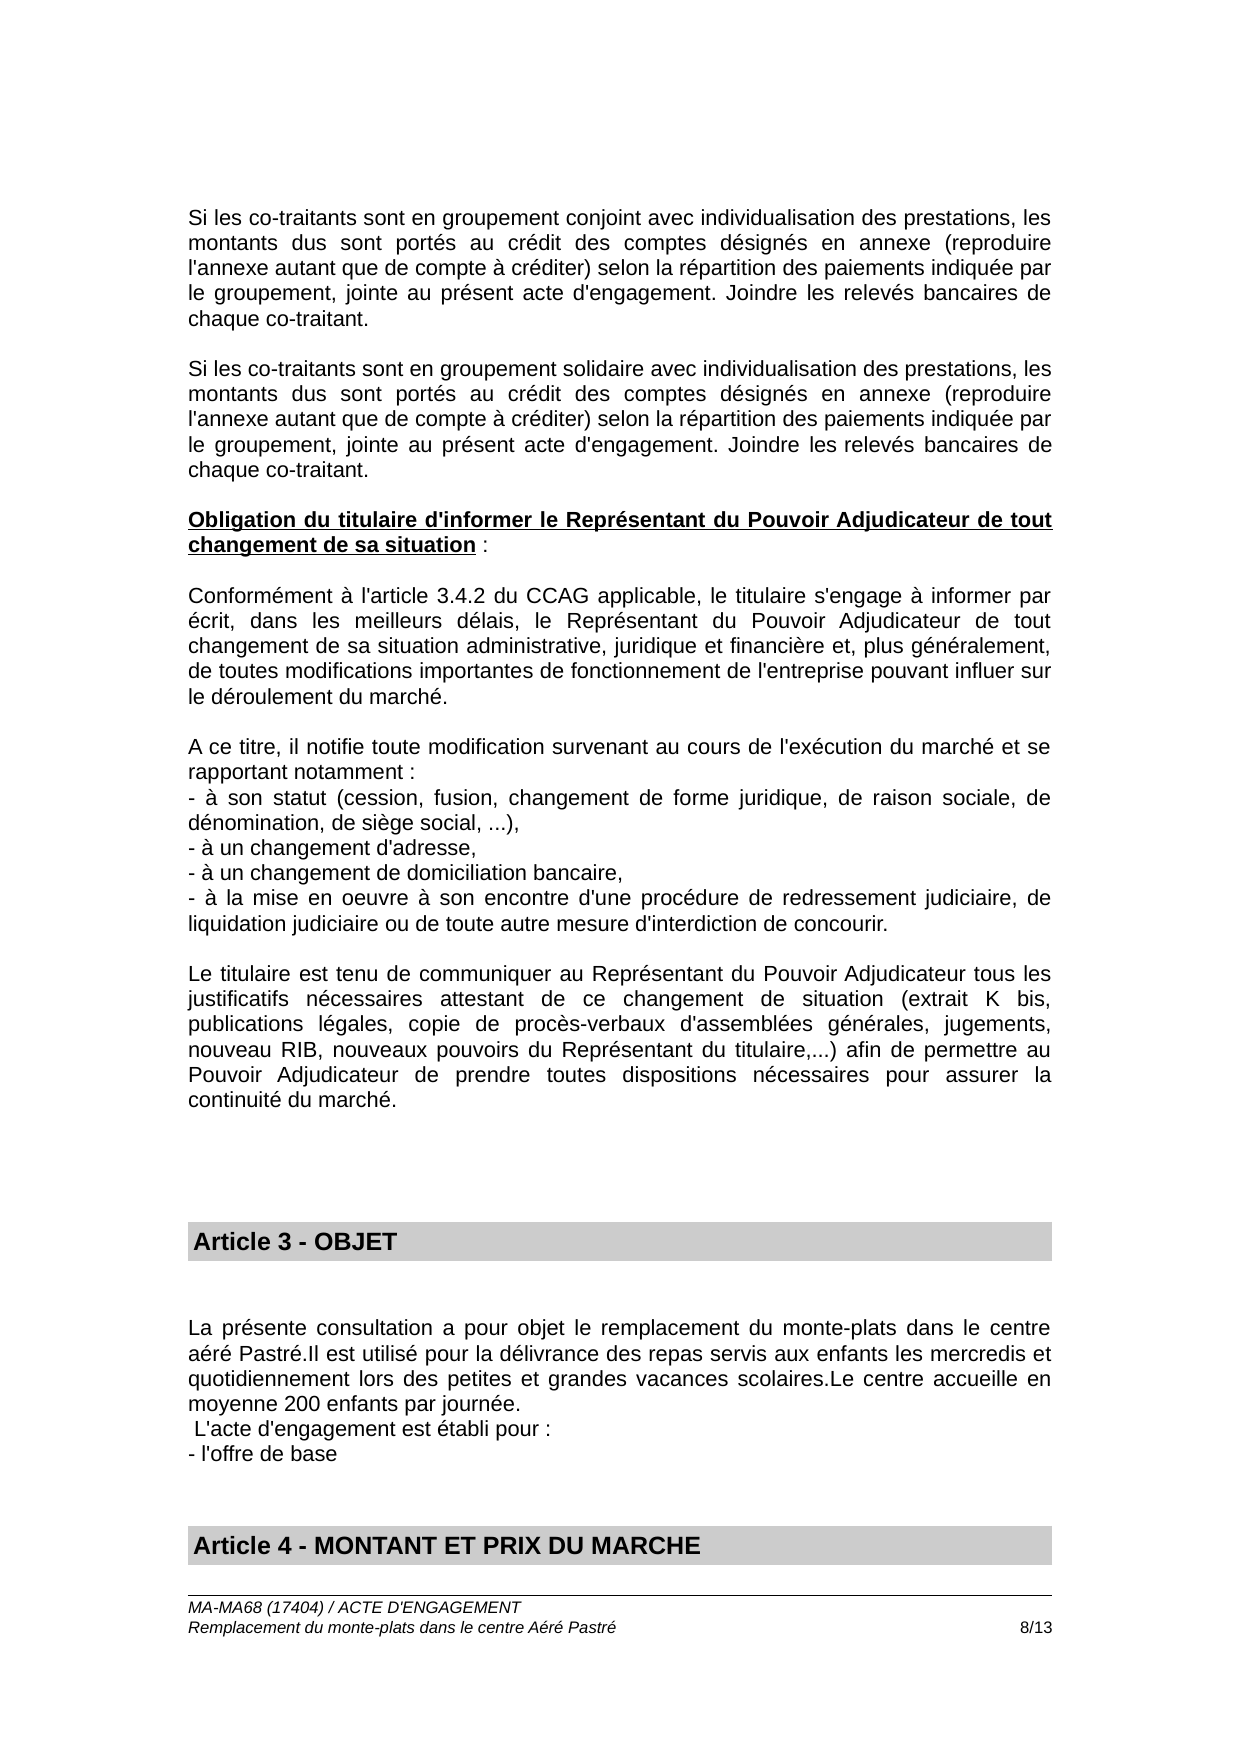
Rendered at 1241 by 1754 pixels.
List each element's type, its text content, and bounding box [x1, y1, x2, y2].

text - l'offre de base [188, 1441, 1052, 1466]
text Le titulaire est tenu de communiquer au Représentant du Pouvoir Adjudicateur tous les justificatifs nécessaires attestant de ce changement de situation (extrait K bis, publications légales, copie de procès-verbaux d'assemblées générales, jugements, nouveau RIB, nouveaux pouvoirs du Représentant du titulaire,...) afin de permettre au Pouvoir Adjudicateur de prendre toutes dispositions nécessaires pour assurer la continuité du marché. [188, 961, 1052, 1112]
text A ce titre, il notifie toute modification survenant au cours de l'exécution du marché et se rapportant notamment : [188, 734, 1052, 784]
text Si les co-traitants sont en groupement solidaire avec individualisation des prestations, les montants dus sont portés au crédit des comptes désignés en annexe (reproduire l'annexe autant que de compte à créditer) selon la répartition des paiements indiquée par le groupement, jointe au présent acte d'engagement. Joindre les relevés bancaires de chaque co-traitant. [188, 356, 1052, 482]
subtitle OBJET [190, 1224, 1050, 1258]
text Conformément à l'article 3.4.2 du CCAG applicable, le titulaire s'engage à informer par écrit, dans les meilleurs délais, le Représentant du Pouvoir Adjudicateur de tout changement de sa situation administrative, juridique et financière et, plus généralement, de toutes modifications importantes de fonctionnement de l'entreprise pouvant influer sur le déroulement du marché. [188, 583, 1052, 709]
text Obligation du titulaire d'informer le Représentant du Pouvoir Adjudicateur de tout [188, 507, 1052, 529]
text - à un changement d'adresse, [188, 835, 1052, 860]
text changement de sa situation : [188, 530, 1052, 557]
subtitle MONTANT ET PRIX DU MARCHE [190, 1528, 1050, 1562]
text - à la mise en oeuvre à son encontre d'une procédure de redressement judiciaire, de liquidation judiciaire ou de toute autre mesure d'interdiction de concourir. [188, 885, 1052, 936]
text Si les co-traitants sont en groupement conjoint avec individualisation des prestations, les montants dus sont portés au crédit des comptes désignés en annexe (reproduire l'annexe autant que de compte à créditer) selon la répartition des paiements indiquée par le groupement, jointe au présent acte d'engagement. Joindre les relevés bancaires de chaque co-traitant. [188, 204, 1052, 331]
text - à son statut (cession, fusion, changement de forme juridique, de raison sociale, de dénomination, de siège social, ...), [188, 784, 1052, 835]
text L'acte d'engagement est établi pour : [188, 1416, 1052, 1441]
text - à un changement de domiciliation bancaire, [188, 860, 1052, 885]
text La présente consultation a pour objet le remplacement du monte-plats dans le centre aéré Pastré.Il est utilisé pour la délivrance des repas servis aux enfants les mercredis et quotidiennement lors des petites et grandes vacances scolaires.Le centre accueille en moyenne 200 enfants par journée. [188, 1315, 1052, 1416]
